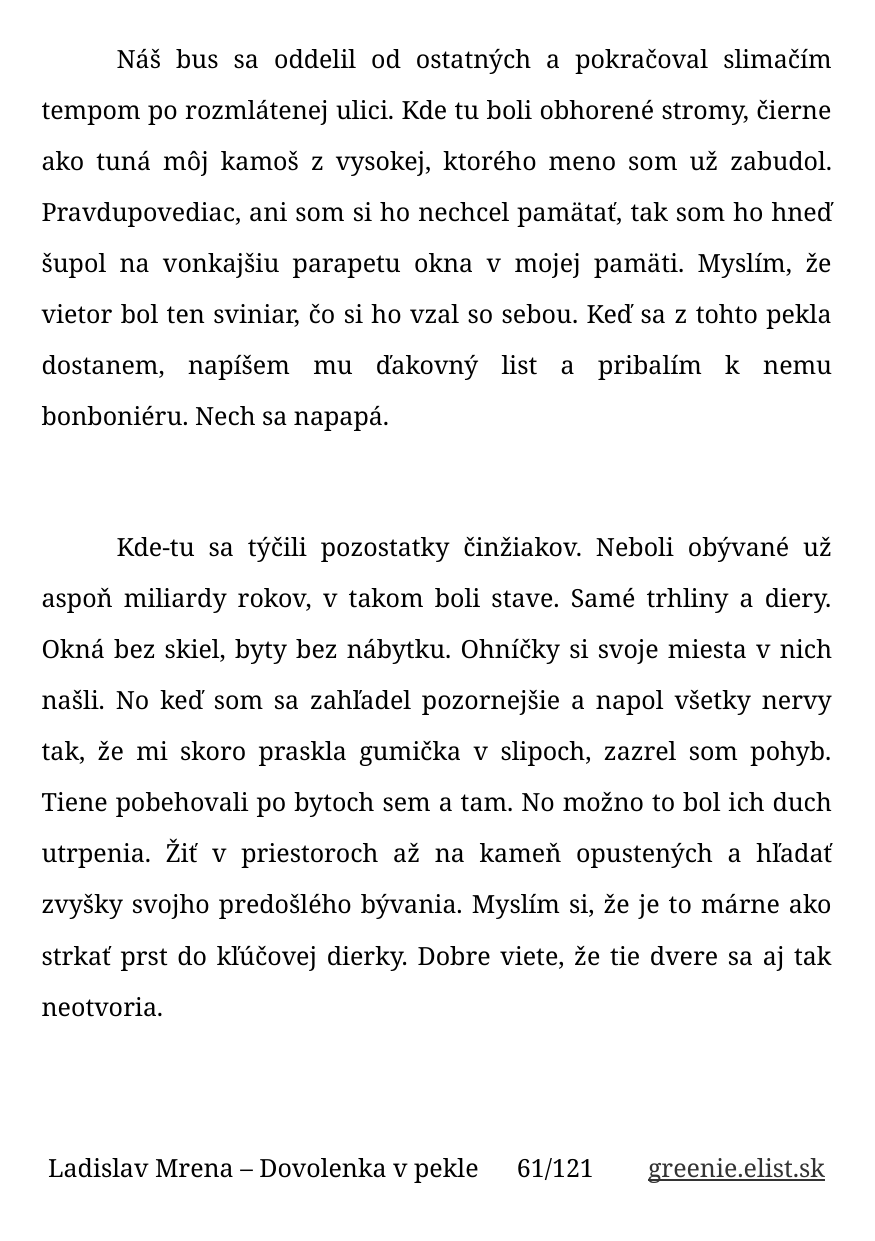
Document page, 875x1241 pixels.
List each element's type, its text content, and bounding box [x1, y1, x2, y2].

text Kde-tu sa týčili pozostatky činžiakov. Neboli obývané už aspoň miliardy rokov, v takom boli stave. Samé trhliny a diery. Okná bez skiel, byty bez nábytku. Ohníčky si svoje miesta v nich našli. No keď som sa zahľadel pozornejšie a napol všetky nervy tak, že mi skoro praskla gumička v slipoch, zazrel som pohyb. Tiene pobehovali po bytoch sem a tam. No možno to bol ich duch utrpenia. Žiť v priestoroch až na kameň opustených a hľadať zvyšky svojho predošlého bývania. Myslím si, že je to márne ako strkať prst do kľúčovej dierky. Dobre viete, že tie dvere sa aj tak neotvoria. [41, 530, 833, 1023]
text Náš bus sa oddelil od ostatných a pokračoval slimačím tempom po rozmlátenej ulici. Kde tu boli obhorené stromy, čierne ako tuná môj kamoš z vysokej, ktorého meno som už zabudol. Pravdupovediac, ani som si ho nechcel pamätať, tak som ho hneď šupol na vonkajšiu parapetu okna v mojej pamäti. Myslím, že vietor bol ten sviniar, čo si ho vzal so sebou. Keď sa z tohto pekla dostanem, napíšem mu ďakovný list a pribalím k nemu bonboniéru. Nech sa napapá. [41, 41, 833, 433]
